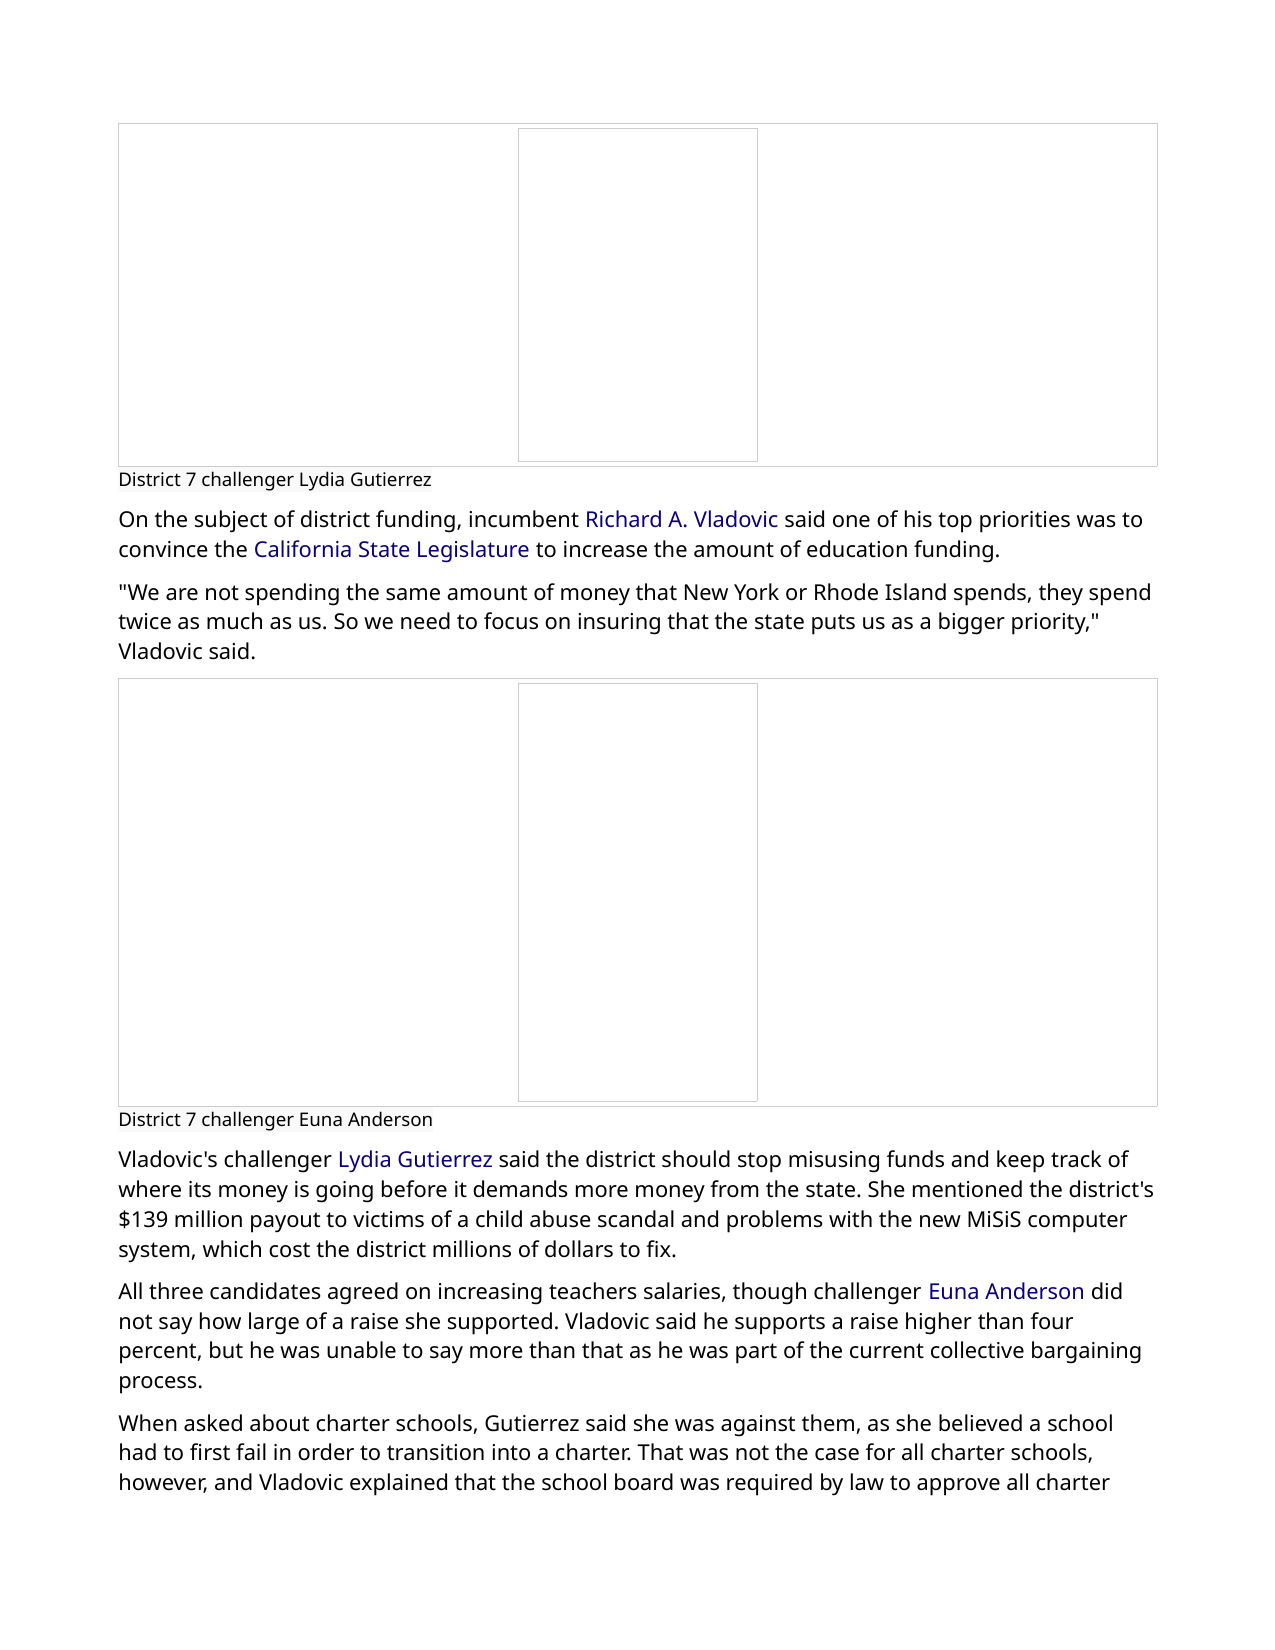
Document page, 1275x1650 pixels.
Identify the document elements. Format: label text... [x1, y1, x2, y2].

text Vladovic's challenger Lydia Gutierrez said the district should stop misusing funds and keep track of where its money is going before it demands more money from the state. She mentioned the district's $139 million payout to victims of a child abuse scandal and problems with the new MiSiS computer system, which cost the district millions of dollars to fix. [118, 1144, 1157, 1263]
text District 7 challenger Euna Anderson [118, 1107, 1157, 1132]
text All three candidates agreed on increasing teachers salaries, though challenger Euna Anderson did not say how large of a raise she supported. Vladovic said he supports a raise higher than four percent, but he was unable to say more than that as he was part of the current collective bargaining process. [118, 1276, 1157, 1395]
text On the subject of district funding, incumbent Richard A. Vladovic said one of his top priorities was to convince the California State Legislature to increase the amount of education funding. [118, 504, 1157, 564]
text District 7 challenger Lydia Gutierrez [118, 467, 1157, 492]
text When asked about charter schools, Gutierrez said she was against them, as she believed a school had to first fail in order to transition into a charter. That was not the case for all charter schools, however, and Vladovic explained that the school board was required by law to approve all charter [118, 1407, 1157, 1497]
text "We are not spending the same amount of money that New York or Rhode Island spends, they spend twice as much as us. So we need to focus on insuring that the state puts us as a bigger priority," Vladovic said. [118, 576, 1157, 666]
